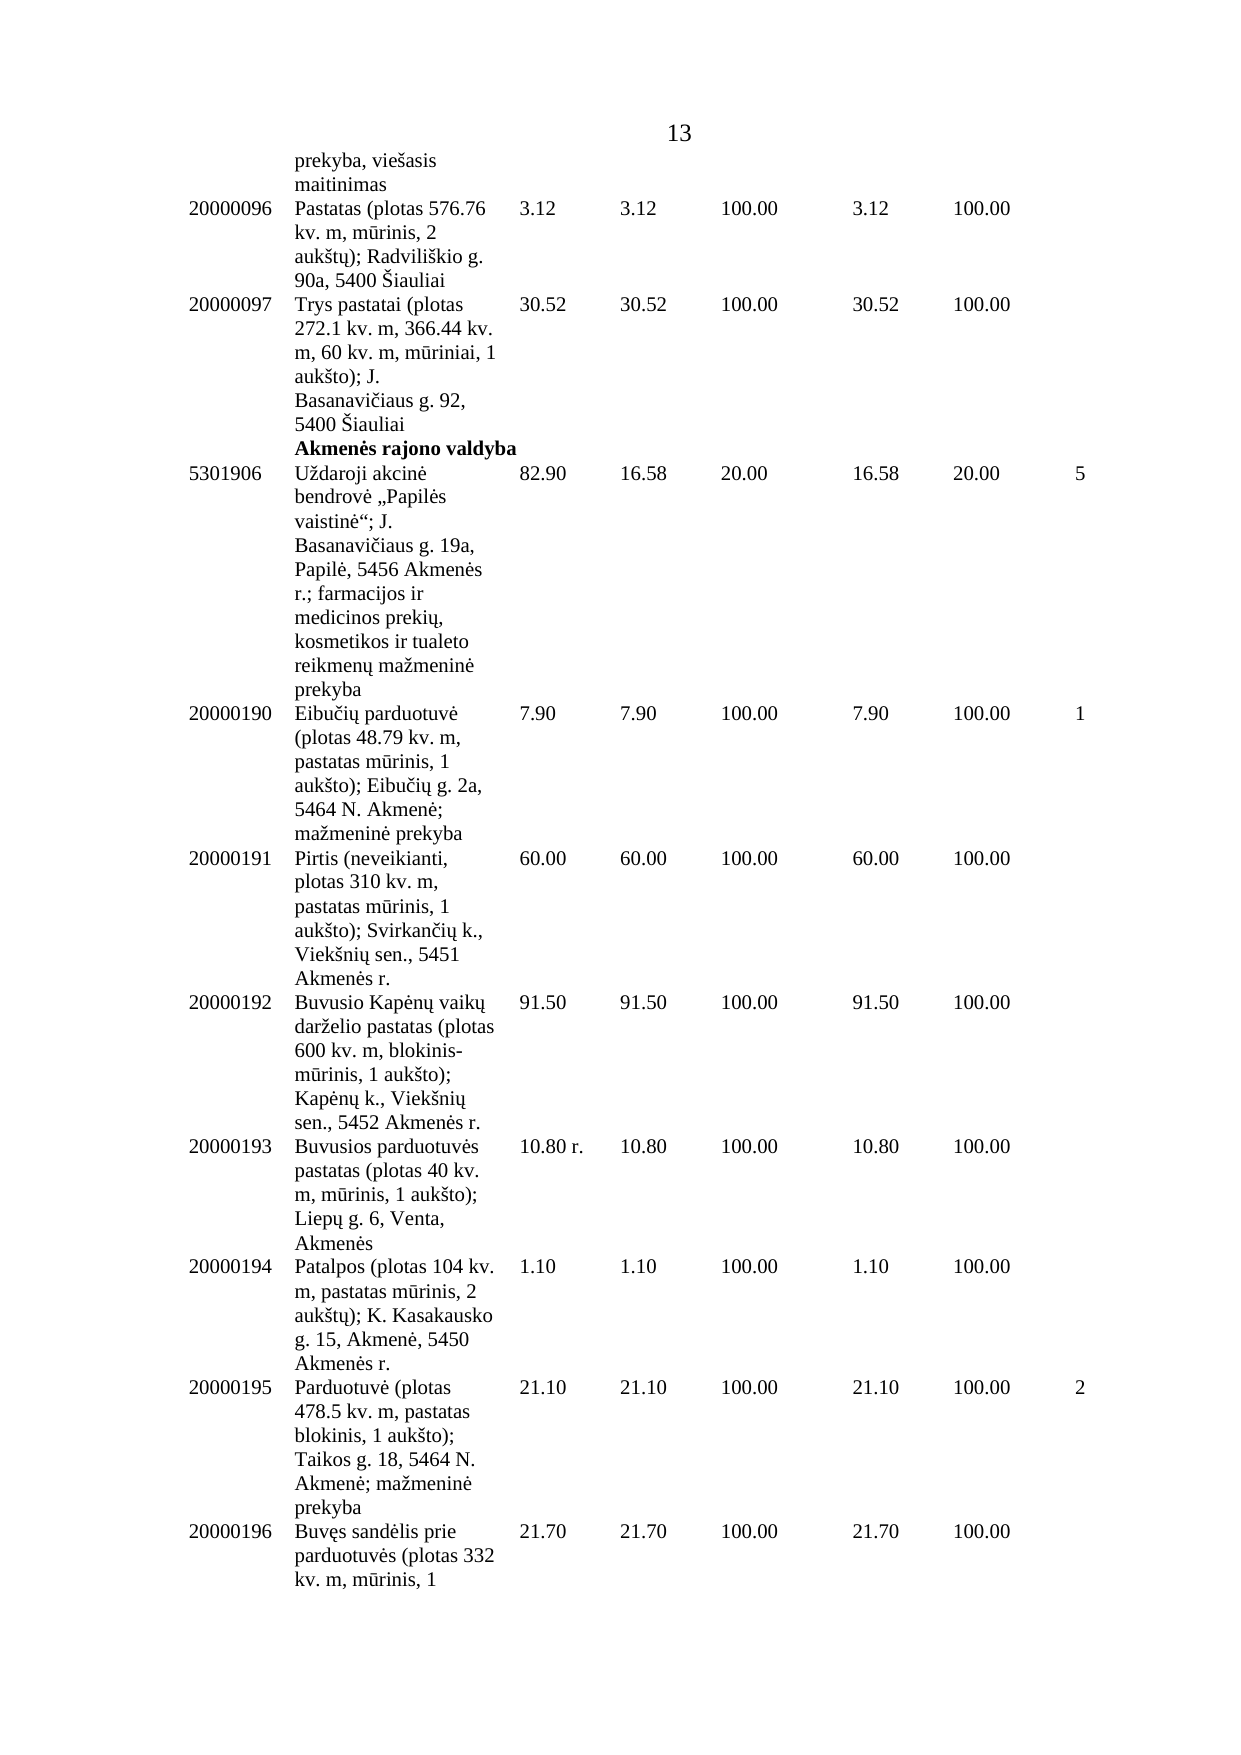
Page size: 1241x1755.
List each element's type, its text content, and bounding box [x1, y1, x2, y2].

table_cell [1064, 990, 1181, 1134]
table_cell 20.00 [942, 460, 1064, 701]
table_cell [1064, 845, 1181, 990]
table_cell 20.00 [709, 460, 841, 701]
table_cell Buvusios parduotuvės pastatas (plotas 40 kv. m, mūrinis, 1 aukšto); Liepų g. 6, Venta, Akmenės [283, 1134, 508, 1254]
table_cell 21.70 [609, 1519, 709, 1591]
table_cell 2 [1064, 1375, 1181, 1519]
table_cell 3.12 [508, 196, 609, 292]
table_cell 100.00 [942, 1255, 1064, 1375]
table_cell 91.50 [841, 990, 942, 1134]
table_cell 100.00 [942, 1375, 1064, 1519]
table_cell 20000196 [177, 1519, 283, 1591]
table_cell Pirtis (neveikianti, plotas 310 kv. m, pastatas mūrinis, 1 aukšto); Svirkančių k., Viekšnių sen., 5451 Akmenės r. [283, 845, 508, 990]
table_cell 100.00 [709, 845, 841, 990]
table_cell 3.12 [841, 196, 942, 292]
table_cell 60.00 [841, 845, 942, 990]
table_cell Uždaroji akcinė bendrovė „Papilės vaistinė“; J. Basanavičiaus g. 19a, Papilė, 5456 Akmenės r.; farmacijos ir medicinos prekių, kosmetikos ir tualeto reikmenų mažmeninė prekyba [283, 460, 508, 701]
table_cell Patalpos (plotas 104 kv. m, pastatas mūrinis, 2 aukštų); K. Kasakausko g. 15, Akmenė, 5450 Akmenės r. [283, 1255, 508, 1375]
table_cell 100.00 [942, 1134, 1064, 1254]
table_cell 10.80 r. [508, 1134, 609, 1254]
table_cell [1064, 196, 1181, 292]
table_cell 1.10 [609, 1255, 709, 1375]
table_cell 1 [1064, 701, 1181, 845]
table_cell Trys pastatai (plotas 272.1 kv. m, 366.44 kv. m, 60 kv. m, mūriniai, 1 aukšto); J. Basanavičiaus g. 92, 5400 Šiauliai [283, 292, 508, 436]
table_cell 20000191 [177, 845, 283, 990]
table_cell 100.00 [709, 196, 841, 292]
table_cell 7.90 [508, 701, 609, 845]
table_cell 10.80 [841, 1134, 942, 1254]
table_cell 100.00 [709, 990, 841, 1134]
table_cell [177, 436, 283, 460]
table_cell 21.70 [841, 1519, 942, 1591]
table_cell 100.00 [709, 1255, 841, 1375]
table_cell 20000194 [177, 1255, 283, 1375]
table_cell [841, 148, 942, 196]
table_cell 100.00 [709, 1519, 841, 1591]
table_cell [1064, 1255, 1181, 1375]
table_cell [709, 148, 841, 196]
table_cell [1064, 1134, 1181, 1254]
table_cell [1064, 1519, 1181, 1591]
table_cell Pastatas (plotas 576.76 kv. m, mūrinis, 2 aukštų); Radviliškio g. 90a, 5400 Šiauliai [283, 196, 508, 292]
table_cell 7.90 [609, 701, 709, 845]
table_cell 100.00 [942, 292, 1064, 436]
table_cell [177, 148, 283, 196]
table_cell 20000193 [177, 1134, 283, 1254]
table_cell 5301906 [177, 460, 283, 701]
table_cell 30.52 [841, 292, 942, 436]
table_cell 91.50 [508, 990, 609, 1134]
table_cell 20000192 [177, 990, 283, 1134]
table_cell [609, 148, 709, 196]
table_cell 7.90 [841, 701, 942, 845]
table_cell 21.10 [841, 1375, 942, 1519]
table_cell 100.00 [942, 1519, 1064, 1591]
table_cell 3.12 [609, 196, 709, 292]
table_cell 91.50 [609, 990, 709, 1134]
table_cell Akmenės rajono valdyba [283, 436, 609, 460]
table_cell 30.52 [508, 292, 609, 436]
table_cell prekyba, viešasis maitinimas [283, 148, 508, 196]
table_cell 20000097 [177, 292, 283, 436]
table_cell 1.10 [841, 1255, 942, 1375]
table_cell 100.00 [942, 701, 1064, 845]
table_cell 100.00 [942, 845, 1064, 990]
table_cell [942, 148, 1064, 196]
table_cell 20000096 [177, 196, 283, 292]
table_cell 82.90 [508, 460, 609, 701]
table_cell [1064, 436, 1181, 460]
table_cell 20000190 [177, 701, 283, 845]
table_cell Parduotuvė (plotas 478.5 kv. m, pastatas blokinis, 1 aukšto); Taikos g. 18, 5464 N. Akmenė; mažmeninė prekyba [283, 1375, 508, 1519]
table_cell 100.00 [942, 196, 1064, 292]
table_cell [508, 148, 609, 196]
table_cell 60.00 [508, 845, 609, 990]
table_cell [609, 436, 709, 460]
table_cell 100.00 [709, 1375, 841, 1519]
table_cell 100.00 [709, 292, 841, 436]
table_cell 21.70 [508, 1519, 609, 1591]
table_cell [1064, 292, 1181, 436]
table_cell [709, 436, 841, 460]
table_cell 100.00 [709, 1134, 841, 1254]
table_cell 30.52 [609, 292, 709, 436]
table_cell 100.00 [709, 701, 841, 845]
table_cell 16.58 [609, 460, 709, 701]
table_cell 21.10 [609, 1375, 709, 1519]
table_cell 60.00 [609, 845, 709, 990]
table_cell 20000195 [177, 1375, 283, 1519]
table_cell 16.58 [841, 460, 942, 701]
table_cell 10.80 [609, 1134, 709, 1254]
table_cell [1064, 148, 1181, 196]
table_cell Buvusio Kapėnų vaikų darželio pastatas (plotas 600 kv. m, blokinis-mūrinis, 1 aukšto); Kapėnų k., Viekšnių sen., 5452 Akmenės r. [283, 990, 508, 1134]
table_cell [841, 436, 942, 460]
table_cell 5 [1064, 460, 1181, 701]
table_cell 21.10 [508, 1375, 609, 1519]
table_cell [942, 436, 1064, 460]
table_cell 1.10 [508, 1255, 609, 1375]
table_cell Eibučių parduotuvė (plotas 48.79 kv. m, pastatas mūrinis, 1 aukšto); Eibučių g. 2a, 5464 N. Akmenė; mažmeninė prekyba [283, 701, 508, 845]
table_cell 100.00 [942, 990, 1064, 1134]
table_cell Buvęs sandėlis prie parduotuvės (plotas 332 kv. m, mūrinis, 1 [283, 1519, 508, 1591]
